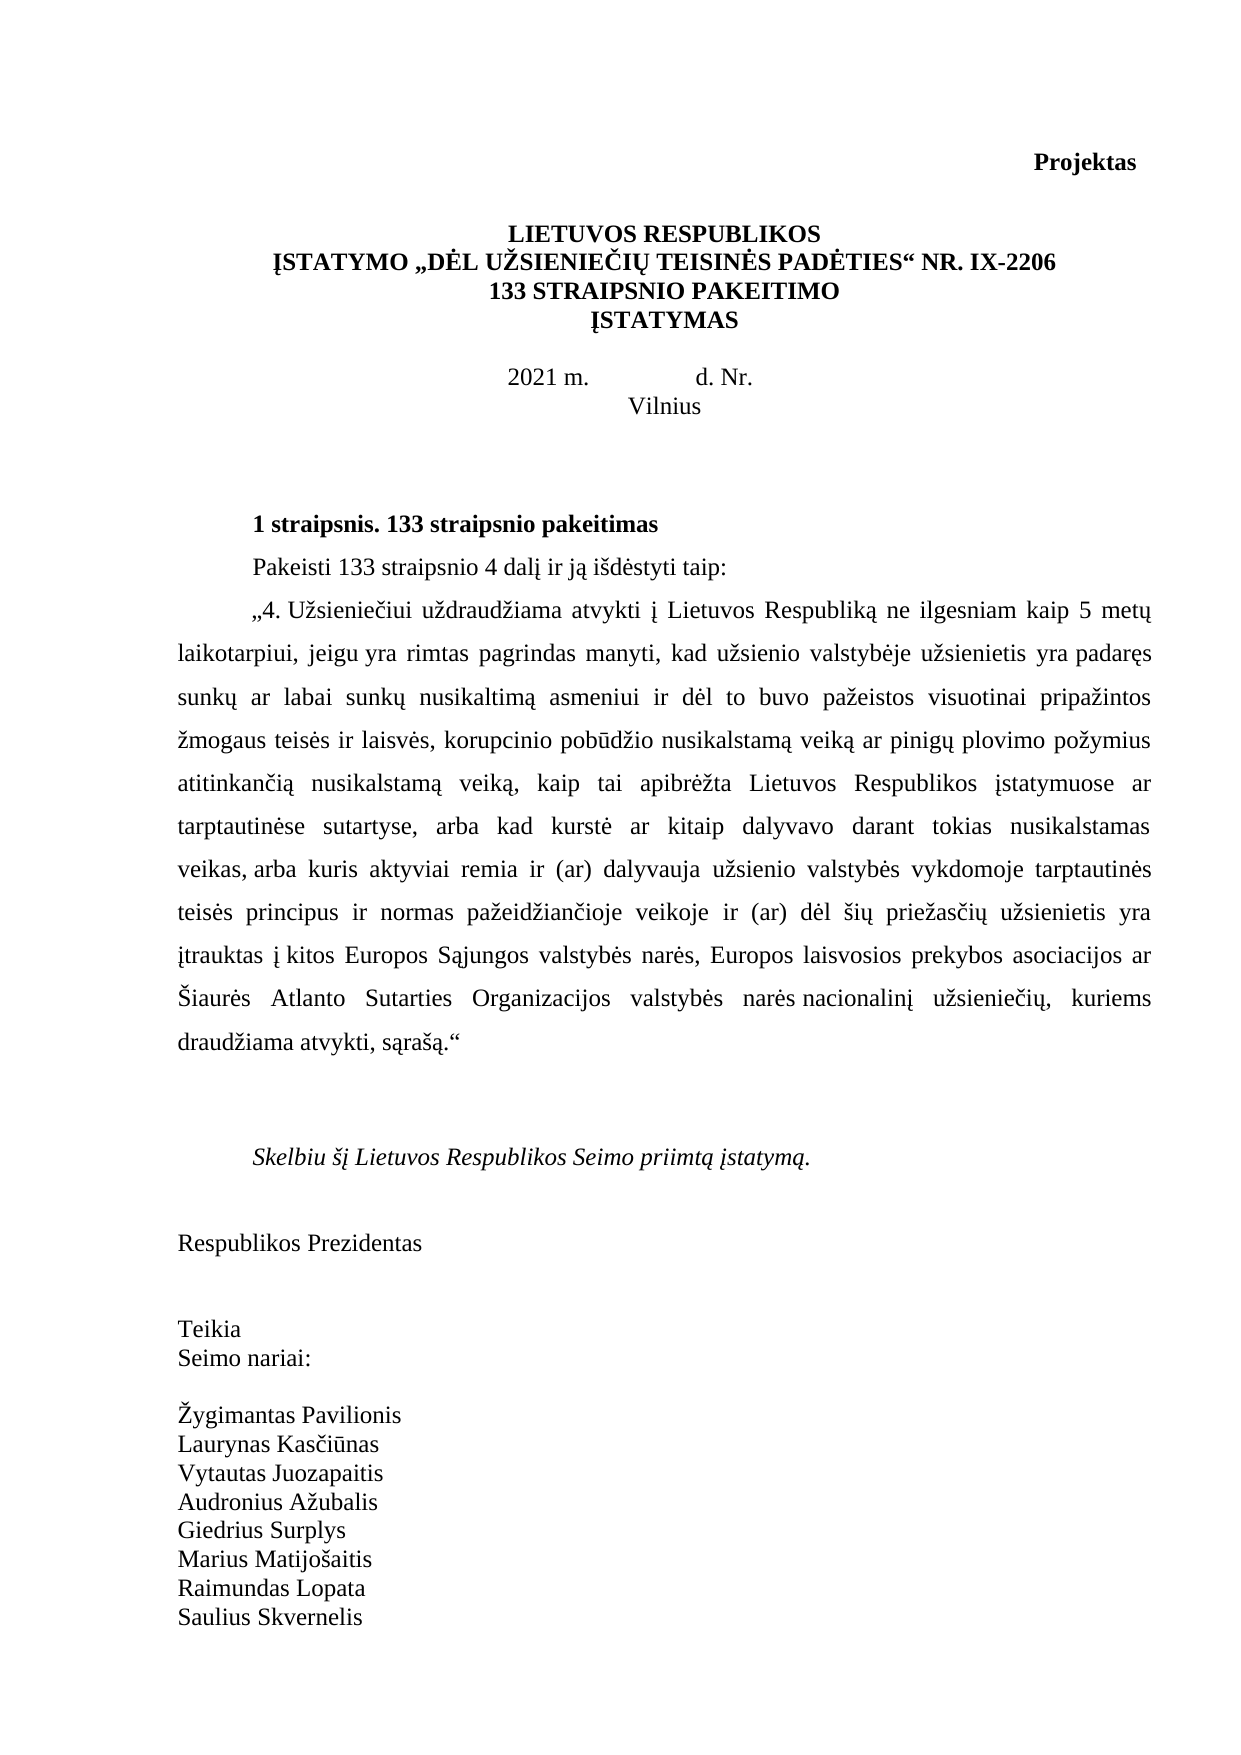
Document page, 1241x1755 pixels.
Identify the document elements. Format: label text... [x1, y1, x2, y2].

text Vytautas Juozapaitis [177, 1458, 1152, 1487]
text Skelbiu šį Lietuvos Respublikos Seimo priimtą įstatymą. [177, 1142, 1152, 1170]
text Saulius Skvernelis [177, 1602, 1152, 1630]
text Giedrius Surplys [177, 1515, 1152, 1544]
text ĮSTATYMO „DĖL UŽSIENIEČIŲ TEISINĖS PADĖTIES“ NR. IX-2206 133 STRAIPSNIO PAKEITIMO [177, 247, 1152, 305]
text LIETUVOS RESPUBLIKOS [177, 219, 1152, 247]
text Seimo nariai: [177, 1343, 1152, 1372]
text Pakeisti 133 straipsnio 4 dalį ir ją išdėstyti taip: [177, 552, 1152, 581]
text Raimundas Lopata [177, 1573, 1152, 1602]
text „4. Užsieniečiui uždraudžiama atvykti į Lietuvos Respubliką ne ilgesniam kaip 5 metų laikotarpiui, jeigu yra rimtas pagrindas manyti, kad užsienio valstybėje užsienietis yra padaręs sunkų ar labai sunkų nusikaltimą asmeniui ir dėl to buvo pažeistos visuotinai pripažintos žmogaus teisės ir laisvės, korupcinio pobūdžio nusikalstamą veiką ar pinigų plovimo požymius atitinkančią nusikalstamą veiką, kaip tai apibrėžta Lietuvos Respublikos įstatymuose ar tarptautinėse sutartyse, arba kad kurstė ar kitaip dalyvavo darant tokias nusikalstamas veikas, arba kuris aktyviai remia ir (ar) dalyvauja užsienio valstybės vykdomoje tarptautinės teisės principus ir normas pažeidžiančioje veikoje ir (ar) dėl šių priežasčių užsienietis yra įtrauktas į kitos Europos Sąjungos valstybės narės, Europos laisvosios prekybos asociacijos ar Šiaurės Atlanto Sutarties Organizacijos valstybės narės nacionalinį užsieniečių, kuriems draudžiama atvykti, sąrašą.“ [177, 595, 1152, 1055]
text Audronius Ažubalis [177, 1487, 1152, 1515]
text 1 straipsnis. 133 straipsnio pakeitimas [252, 509, 1152, 538]
text Respublikos Prezidentas [177, 1228, 1152, 1257]
text Žygimantas Pavilionis [177, 1400, 1152, 1429]
text ĮSTATYMAS [177, 305, 1152, 334]
text Marius Matijošaitis [177, 1544, 1152, 1573]
text Projektas [177, 147, 1152, 176]
text 2021 m. d. Nr. [177, 362, 1152, 391]
text Teikia [177, 1314, 1152, 1343]
text Vilnius [177, 391, 1152, 420]
text Laurynas Kasčiūnas [177, 1429, 1152, 1458]
